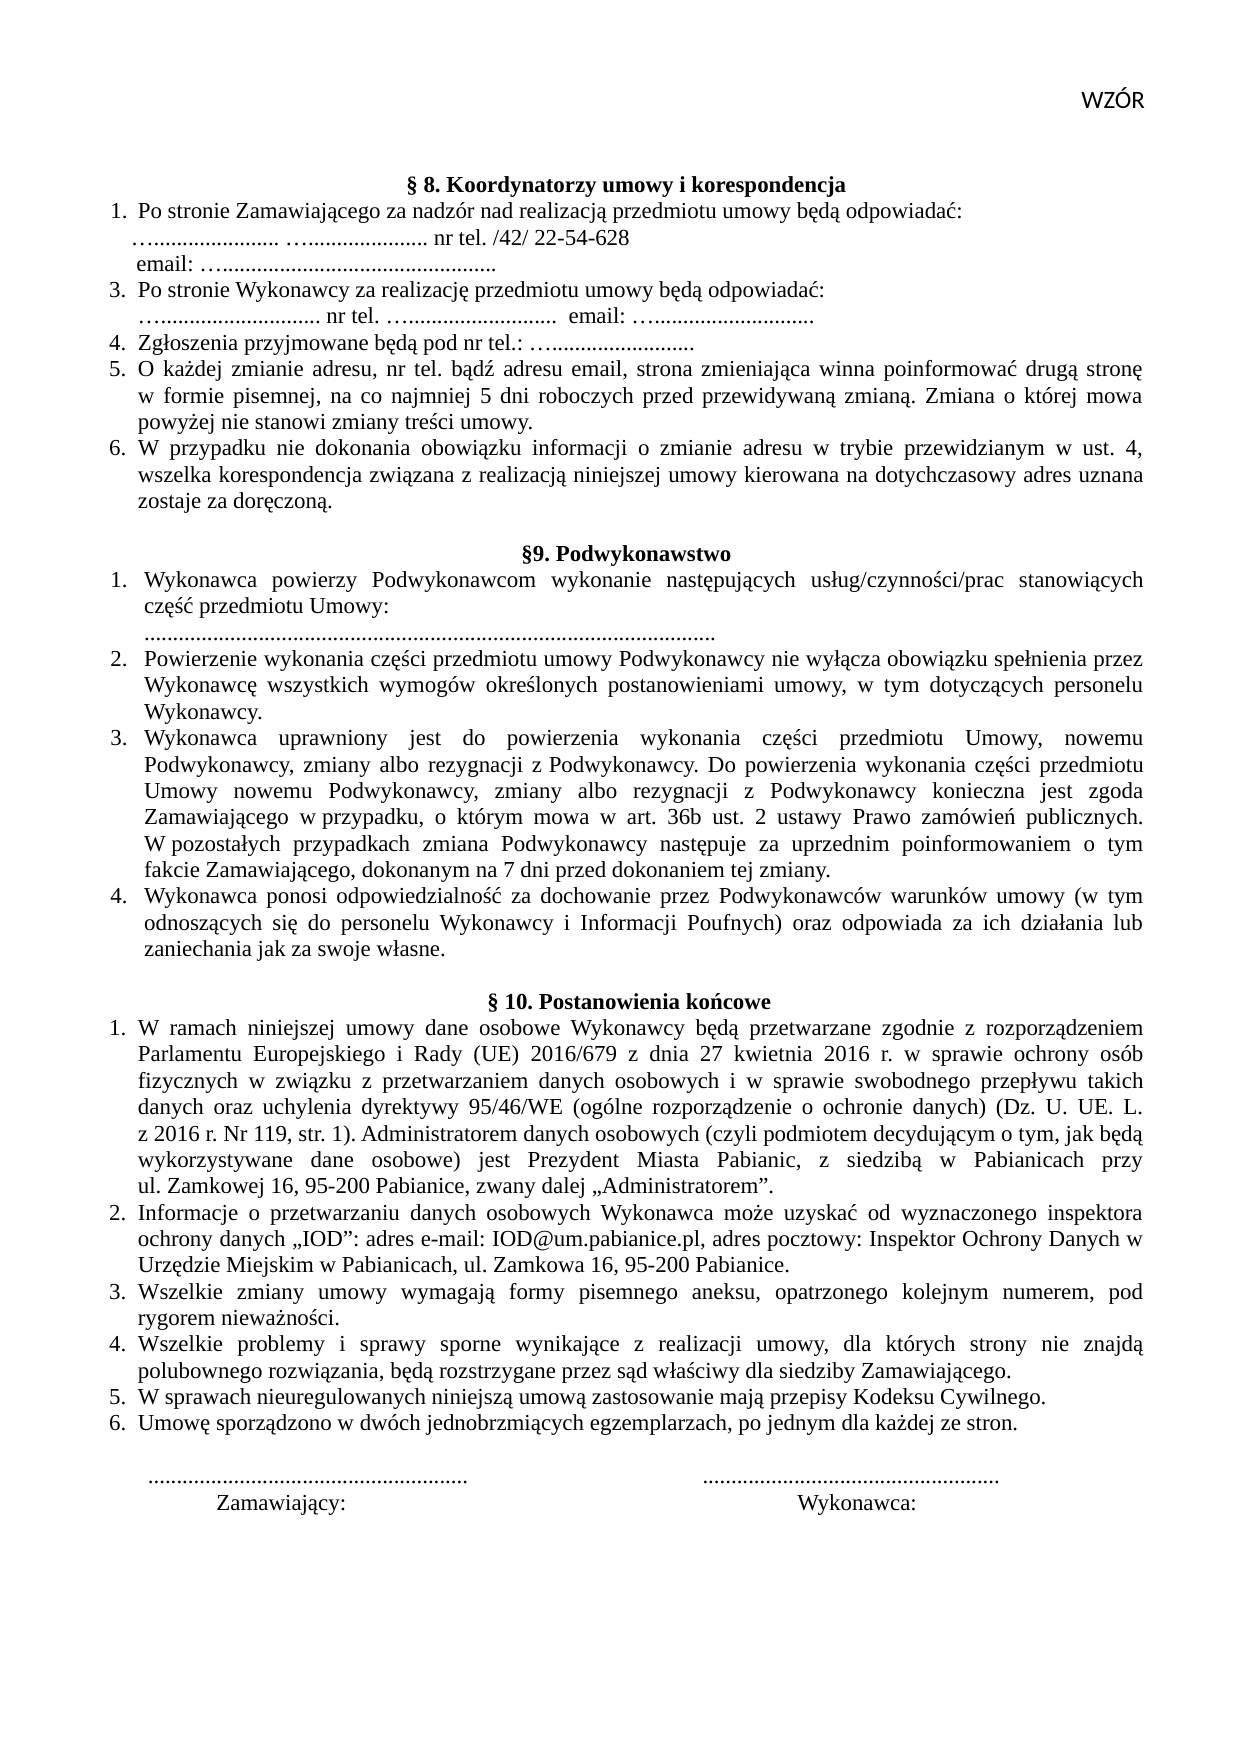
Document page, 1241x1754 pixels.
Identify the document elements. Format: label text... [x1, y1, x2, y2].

list Wszelkie zmiany umowy wymagają formy pisemnego aneksu, opatrzonego kolejnym numerem, pod rygorem nieważności. [109, 1278, 1145, 1330]
text Zamawiający: Wykonawca: [108, 1488, 1145, 1515]
list W ramach niniejszej umowy dane osobowe Wykonawcy będą przetwarzane zgodnie z rozporządzeniem Parlamentu Europejskiego i Rady (UE) 2016/679 z dnia 27 kwietnia 2016 r. w sprawie ochrony osób fizycznych w związku z przetwarzaniem danych osobowych i w sprawie swobodnego przepływu takich danych oraz uchylenia dyrektywy 95/46/WE (ogólne rozporządzenie o ochronie danych) (Dz. U. UE. L. z 2016 r. Nr 119, str. 1). Administratorem danych osobowych (czyli podmiotem decydującym o tym, jak będą wykorzystywane dane osobowe) jest Prezydent Miasta Pabianic, z siedzibą w Pabianicach przy ul. Zamkowej 16, 95-200 Pabianice, zwany dalej „Administratorem”. [109, 1014, 1145, 1199]
text § 8. Koordynatorzy umowy i korespondencja [108, 171, 1145, 197]
text § 10. Postanowienia końcowe [108, 988, 1145, 1014]
list Wszelkie problemy i sprawy sporne wynikające z realizacji umowy, dla których strony nie znajdą polubownego rozwiązania, będą rozstrzygane przez sąd właściwy dla siedziby Zamawiającego. [109, 1330, 1145, 1383]
list Wykonawca uprawniony jest do powierzenia wykonania części przedmiotu Umowy, nowemu Podwykonawcy, zmiany albo rezygnacji z Podwykonawcy. Do powierzenia wykonania części przedmiotu Umowy nowemu Podwykonawcy, zmiany albo rezygnacji z Podwykonawcy konieczna jest zgoda Zamawiającego w przypadku, o którym mowa w art. 36b ust. 2 ustawy Prawo zamówień publicznych. W pozostałych przypadkach zmiana Podwykonawcy następuje za uprzednim poinformowaniem o tym fakcie Zamawiającego, dokonanym na 7 dni przed dokonaniem tej zmiany. [110, 724, 1145, 882]
text …...................... …..................... nr tel. /42/ 22-54-628 [108, 223, 1145, 250]
text …............................ nr tel. ….......................... email: …............................ [109, 303, 1145, 329]
list O każdej zmianie adresu, nr tel. bądź adresu email, strona zmieniająca winna poinformować drugą stronę w formie pisemnej, na co najmniej 5 dni roboczych przed przewidywaną zmianą. Zmiana o której mowa powyżej nie stanowi zmiany treści umowy. [109, 355, 1145, 434]
list W sprawach nieuregulowanych niniejszą umową zastosowanie mają przepisy Kodeksu Cywilnego. [109, 1383, 1145, 1409]
list Umowę sporządzono w dwóch jednobrzmiących egzemplarzach, po jednym dla każdej ze stron. [109, 1409, 1145, 1436]
list Wykonawca ponosi odpowiedzialność za dochowanie przez Podwykonawców warunków umowy (w tym odnoszących się do personelu Wykonawcy i Informacji Poufnych) oraz odpowiada za ich działania lub zaniechania jak za swoje własne. [110, 882, 1145, 961]
text email: …................................................ [108, 250, 1145, 276]
list .................................................................................................... [110, 619, 1145, 645]
list W przypadku nie dokonania obowiązku informacji o zmianie adresu w trybie przewidzianym w ust. 4, wszelka korespondencja związana z realizacją niniejszej umowy kierowana na dotychczasowy adres uznana zostaje za doręczoną. [109, 434, 1145, 513]
list Po stronie Wykonawcy za realizację przedmiotu umowy będą odpowiadać: [109, 276, 1145, 303]
text §9. Podwykonawstwo [108, 540, 1145, 566]
list Wykonawca powierzy Podwykonawcom wykonanie następujących usług/czynności/prac stanowiących część przedmiotu Umowy: [110, 566, 1145, 619]
text ........................................................ .................................................... [108, 1462, 1145, 1488]
list Zgłoszenia przyjmowane będą pod nr tel.: …......................... [109, 329, 1145, 355]
list Informacje o przetwarzaniu danych osobowych Wykonawca może uzyskać od wyznaczonego inspektora ochrony danych „IOD”: adres e-mail: IOD@um.pabianice.pl, adres pocztowy: Inspektor Ochrony Danych w Urzędzie Miejskim w Pabianicach, ul. Zamkowa 16, 95-200 Pabianice. [109, 1199, 1145, 1278]
list Po stronie Zamawiającego za nadzór nad realizacją przedmiotu umowy będą odpowiadać: [110, 197, 1145, 223]
list Powierzenie wykonania części przedmiotu umowy Podwykonawcy nie wyłącza obowiązku spełnienia przez Wykonawcę wszystkich wymogów określonych postanowieniami umowy, w tym dotyczących personelu Wykonawcy. [110, 645, 1145, 724]
